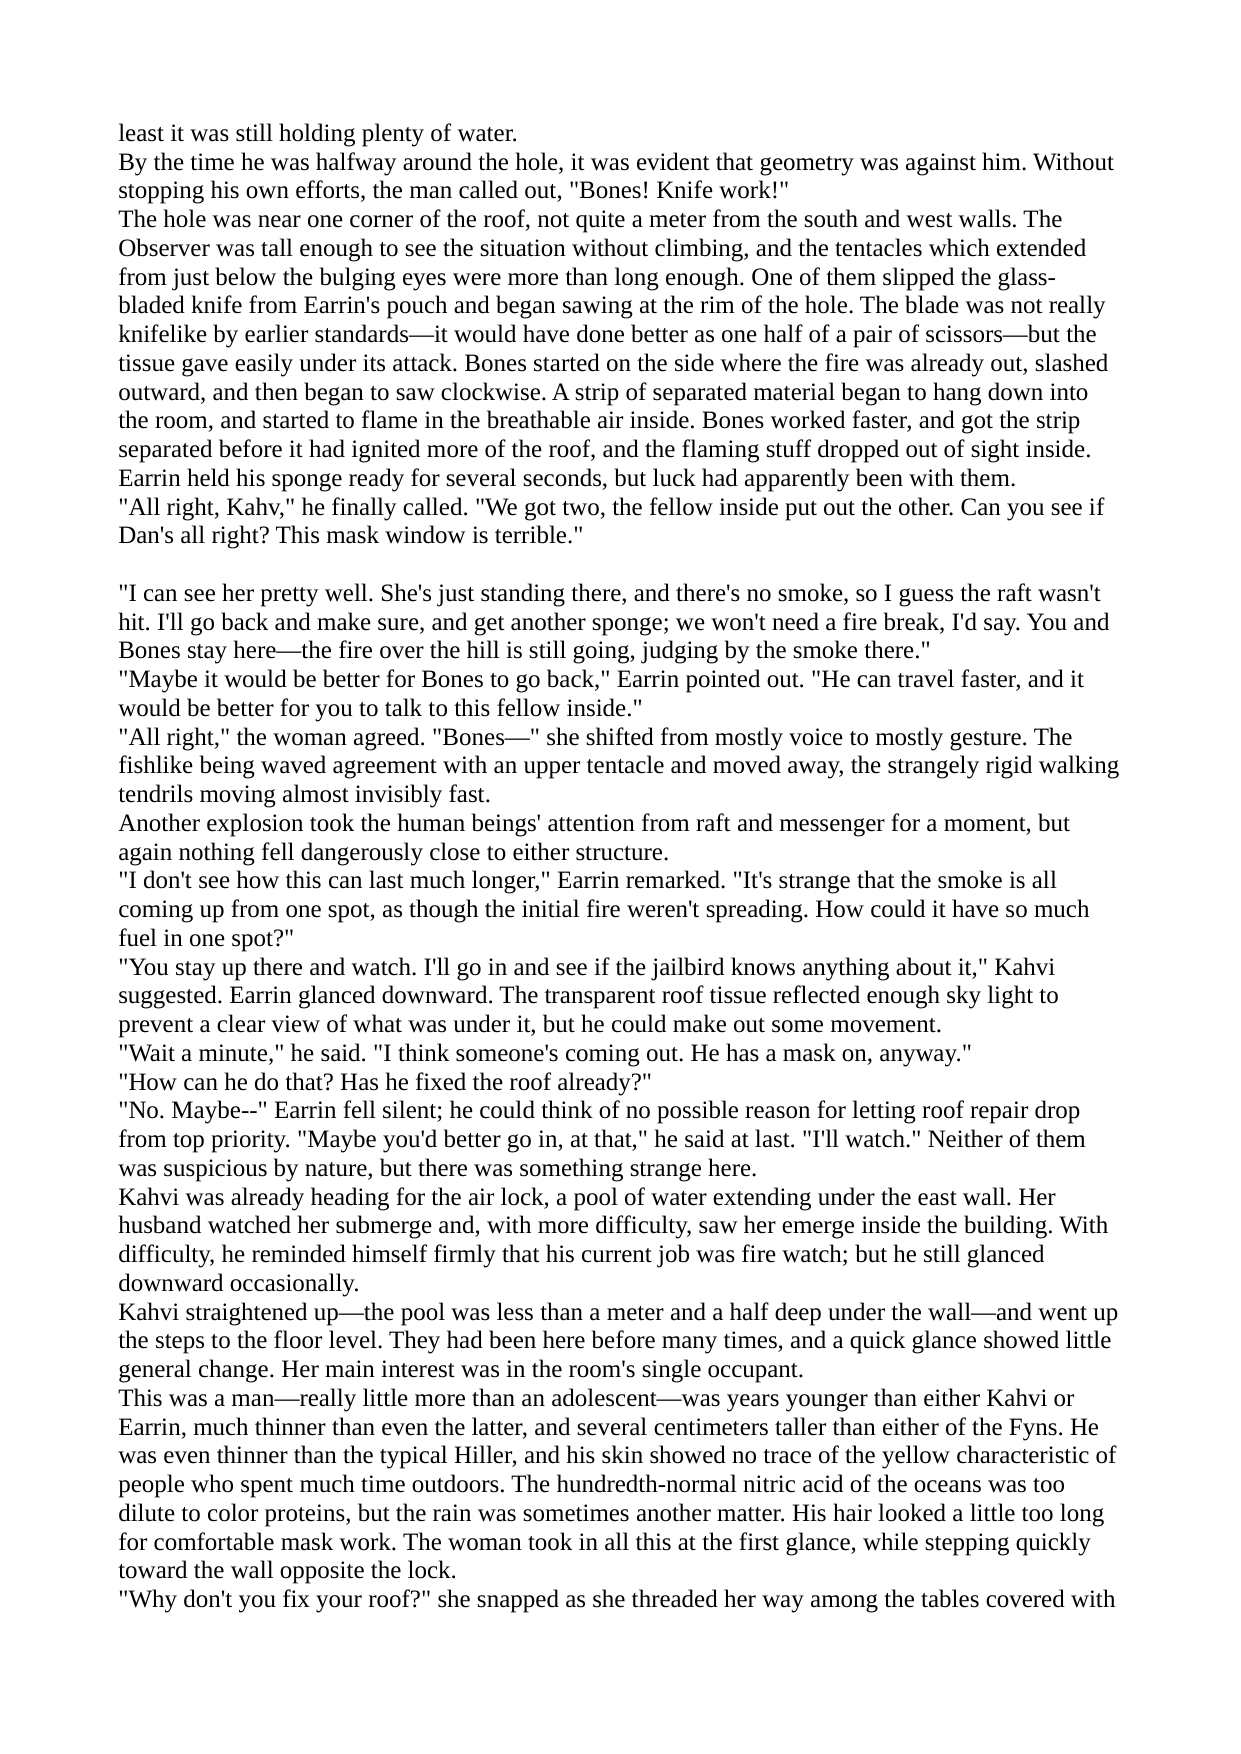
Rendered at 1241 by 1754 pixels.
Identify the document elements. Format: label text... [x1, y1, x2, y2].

text This was a man—really little more than an adolescent—was years younger than either Kahvi or Earrin, much thinner than even the latter, and several centimeters taller than either of the Fyns. He was even thinner than the typical Hiller, and his skin showed no trace of the yellow characteristic of people who spent much time outdoors. The hundredth-normal nitric acid of the oceans was too dilute to color proteins, but the rain was sometimes another matter. His hair looked a little too long for comfortable mask work. The woman took in all this at the first glance, while stepping quickly toward the wall opposite the lock. [118, 1383, 1122, 1584]
text "Why don't you fix your roof?" she snapped as she threaded her way among the tables covered with [118, 1584, 1122, 1613]
text "All right, Kahv," he finally called. "We got two, the fellow inside put out the other. Can you see if Dan's all right? This mask window is terrible." [118, 492, 1122, 549]
text "Wait a minute," he said. "I think someone's coming out. He has a mask on, anyway." [118, 1038, 1122, 1067]
text "No. Maybe--" Earrin fell silent; he could think of no possible reason for letting roof repair drop from top priority. "Maybe you'd better go in, at that," he said at last. "I'll watch." Neither of them was suspicious by nature, but there was something strange here. [118, 1096, 1122, 1182]
text "All right," the woman agreed. "Bones—" she shifted from mostly voice to mostly gesture. The fishlike being waved agreement with an upper tentacle and moved away, the strangely rigid walking tendrils moving almost invisibly fast. [118, 722, 1122, 808]
text The hole was near one corner of the roof, not quite a meter from the south and west walls. The Observer was tall enough to see the situation without climbing, and the tentacles which extended from just below the bulging eyes were more than long enough. One of them slipped the glass-bladed knife from Earrin's pouch and began sawing at the rim of the hole. The blade was not really knifelike by earlier standards—it would have done better as one half of a pair of scissors—but the tissue gave easily under its attack. Bones started on the side where the fire was already out, slashed outward, and then began to saw clockwise. A strip of separated material began to hang down into the room, and started to flame in the breathable air inside. Bones worked faster, and got the strip separated before it had ignited more of the roof, and the flaming stuff dropped out of sight inside. Earrin held his sponge ready for several seconds, but luck had apparently been with them. [118, 204, 1122, 492]
text "Maybe it would be better for Bones to go back," Earrin pointed out. "He can travel faster, and it would be better for you to talk to this fellow inside." [118, 664, 1122, 722]
text "I don't see how this can last much longer," Earrin remarked. "It's strange that the smoke is all coming up from one spot, as though the initial fire weren't spreading. How could it have so much fuel in one spot?" [118, 866, 1122, 952]
text least it was still holding plenty of water. [118, 118, 1122, 147]
text Kahvi was already heading for the air lock, a pool of water extending under the east wall. Her husband watched her submerge and, with more difficulty, saw her emerge inside the building. With difficulty, he reminded himself firmly that his current job was fire watch; but he still glanced downward occasionally. [118, 1182, 1122, 1297]
text "I can see her pretty well. She's just standing there, and there's no smoke, so I guess the raft wasn't hit. I'll go back and make sure, and get another sponge; we won't need a fire break, I'd say. You and Bones stay here—the fire over the hill is still going, judging by the smoke there." [118, 578, 1122, 664]
text Another explosion took the human beings' attention from raft and messenger for a moment, but again nothing fell dangerously close to either structure. [118, 808, 1122, 866]
text "How can he do that? Has he fixed the roof already?" [118, 1067, 1122, 1096]
text Kahvi straightened up—the pool was less than a meter and a half deep under the wall—and went up the steps to the floor level. They had been here before many times, and a quick glance showed little general change. Her main interest was in the room's single occupant. [118, 1297, 1122, 1383]
text "You stay up there and watch. I'll go in and see if the jailbird knows anything about it," Kahvi suggested. Earrin glanced downward. The transparent roof tissue reflected enough sky light to prevent a clear view of what was under it, but he could make out some movement. [118, 952, 1122, 1038]
text By the time he was halfway around the hole, it was evident that geometry was against him. Without stopping his own efforts, the man called out, "Bones! Knife work!" [118, 147, 1122, 204]
